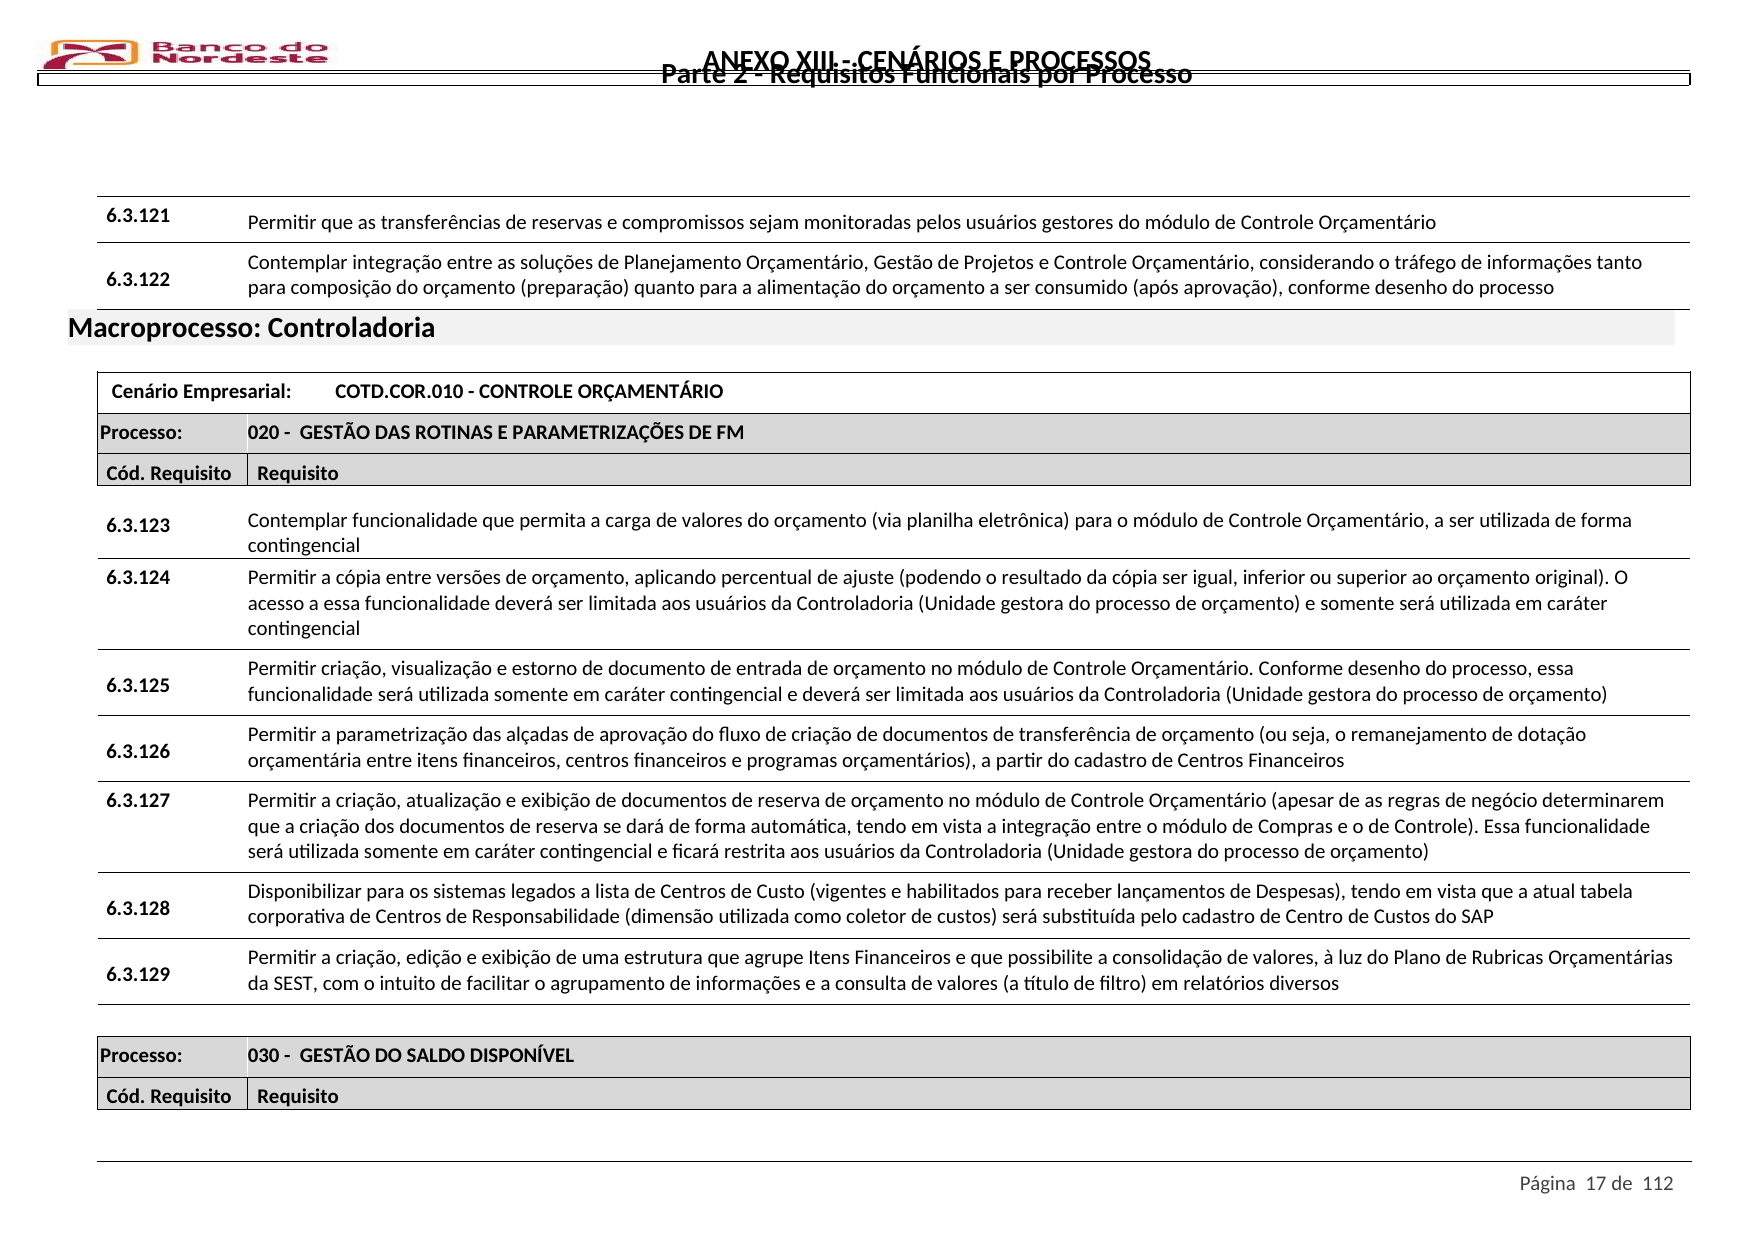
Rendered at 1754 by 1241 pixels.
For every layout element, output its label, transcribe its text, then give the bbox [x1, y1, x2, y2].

table_cell Processo: [98, 414, 247, 453]
table_cell 020 - GESTÃO DAS ROTINAS E PARAMETRIZAÇÕES DE FM [248, 414, 1690, 453]
table_cell 6.3.127 [97, 782, 247, 872]
table_cell Permitir criação, visualização e estorno de documento de entrada de orçamento no módulo de Controle Orçamentário. Conforme desenho do processo, essa funcionalidade será utilizada somente em caráter contingencial e deverá ser limitada aos usuários da Controladoria (Unidade gestora do processo de orçamento) [248, 650, 1690, 715]
table_cell Permitir a criação, edição e exibição de uma estrutura que agrupe Itens Financeiros e que possibilite a consolidação de valores, à luz do Plano de Rubricas Orçamentárias da SEST, com o intuito de facilitar o agrupamento de informações e a consulta de valores (a título de filtro) em relatórios diversos [248, 939, 1690, 1004]
table_cell Contemplar funcionalidade que permita a carga de valores do orçamento (via planilha eletrônica) para o módulo de Controle Orçamentário, a ser utilizada de forma contingencial [248, 486, 1690, 558]
table_cell 6.3.125 [97, 650, 247, 715]
table_header COTD.COR.010 - CONTROLE ORÇAMENTÁRIO [335, 373, 1690, 412]
text Macroprocesso: Controladoria [68, 309, 1675, 345]
picture [37, 37, 338, 70]
table_cell 6.3.121 [97, 197, 247, 242]
table_cell Permitir a parametrização das alçadas de aprovação do fluxo de criação de documentos de transferência de orçamento (ou seja, o remanejamento de dotação orçamentária entre itens financeiros, centros financeiros e programas orçamentários), a partir do cadastro de Centros Financeiros [248, 716, 1690, 781]
table_cell 030 - GESTÃO DO SALDO DISPONÍVEL [248, 1037, 1690, 1077]
table_cell 6.3.126 [97, 716, 247, 781]
table_cell [97, 1005, 247, 1036]
table_cell 6.3.122 [97, 243, 247, 309]
table_cell Processo: [98, 1037, 247, 1077]
table_cell [248, 1005, 1690, 1036]
table_cell Cód. Requisito [98, 1078, 247, 1109]
table_cell Cód. Requisito [98, 454, 247, 485]
table_cell Requisito [248, 454, 1690, 485]
table_cell Contemplar integração entre as soluções de Planejamento Orçamentário, Gestão de Projetos e Controle Orçamentário, considerando o tráfego de informações tanto para composição do orçamento (preparação) quanto para a alimentação do orçamento a ser consumido (após aprovação), conforme desenho do processo [248, 243, 1690, 309]
table_cell 6.3.129 [97, 939, 247, 1004]
table_cell Permitir a cópia entre versões de orçamento, aplicando percentual de ajuste (podendo o resultado da cópia ser igual, inferior ou superior ao orçamento original). O acesso a essa funcionalidade deverá ser limitada aos usuários da Controladoria (Unidade gestora do processo de orçamento) e somente será utilizada em caráter contingencial [248, 559, 1690, 649]
table_cell 6.3.124 [97, 559, 247, 649]
table_cell Permitir a criação, atualização e exibição de documentos de reserva de orçamento no módulo de Controle Orçamentário (apesar de as regras de negócio determinarem que a criação dos documentos de reserva se dará de forma automática, tendo em vista a integração entre o módulo de Compras e o de Controle). Essa funcionalidade será utilizada somente em caráter contingencial e ficará restrita aos usuários da Controladoria (Unidade gestora do processo de orçamento) [248, 782, 1690, 872]
table_cell Requisito [248, 1078, 1690, 1109]
table_cell 6.3.123 [97, 486, 247, 558]
table_cell Permitir que as transferências de reservas e compromissos sejam monitoradas pelos usuários gestores do módulo de Controle Orçamentário [248, 197, 1690, 242]
table_cell 6.3.128 [97, 873, 247, 938]
table_header Cenário Empresarial: [98, 373, 335, 412]
table_cell Disponibilizar para os sistemas legados a lista de Centros de Custo (vigentes e habilitados para receber lançamentos de Despesas), tendo em vista que a atual tabela corporativa de Centros de Responsabilidade (dimensão utilizada como coletor de custos) será substituída pelo cadastro de Centro de Custos do SAP [248, 873, 1690, 938]
